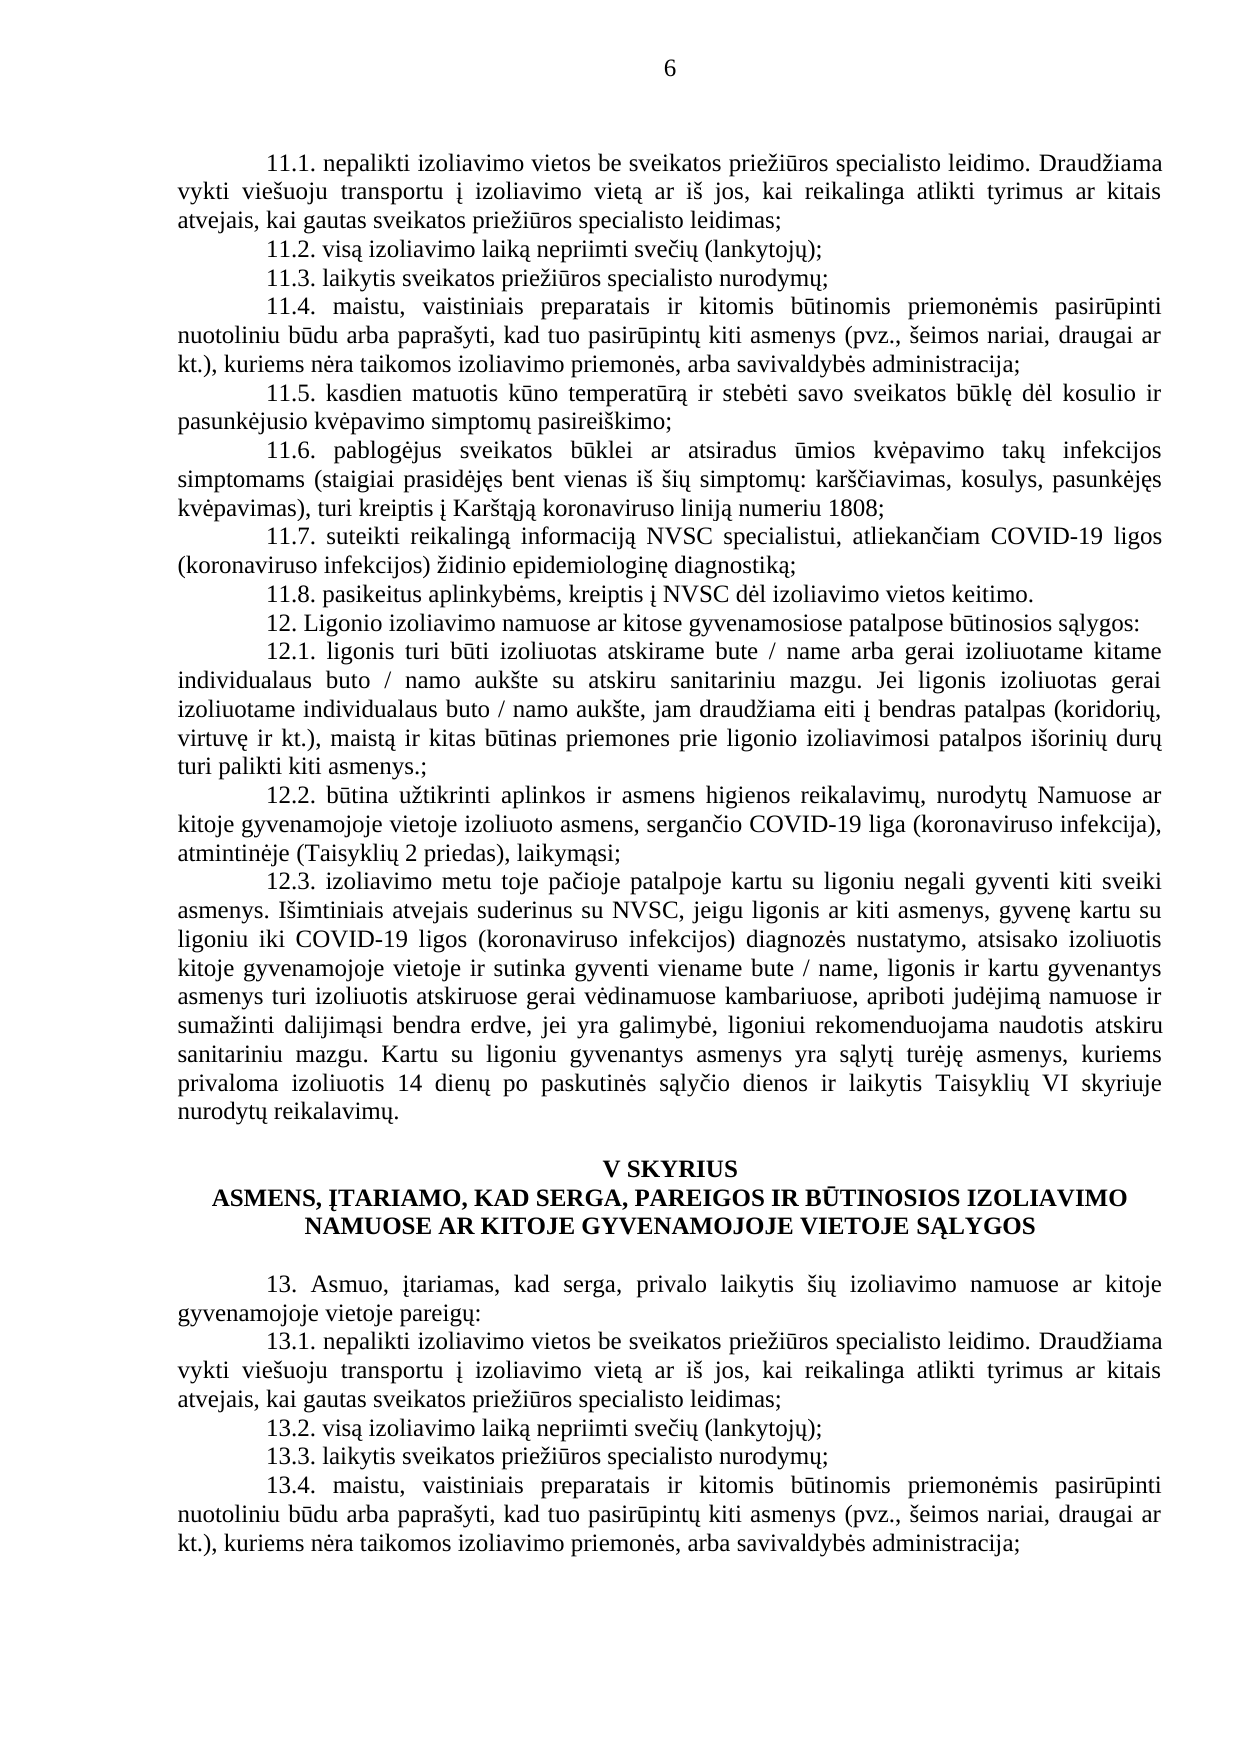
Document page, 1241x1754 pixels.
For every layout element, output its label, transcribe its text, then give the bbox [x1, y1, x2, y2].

text 13.3. laikytis sveikatos priežiūros specialisto nurodymų; [177, 1441, 1163, 1470]
text 11.4. maistu, vaistiniais preparatais ir kitomis būtinomis priemonėmis pasirūpinti nuotoliniu būdu arba paprašyti, kad tuo pasirūpintų kiti asmenys (pvz., šeimos nariai, draugai ar kt.), kuriems nėra taikomos izoliavimo priemonės, arba savivaldybės administracija; [177, 291, 1163, 378]
text 11.7. suteikti reikalingą informaciją NVSC specialistui, atliekančiam COVID-19 ligos (koronaviruso infekcijos) židinio epidemiologinę diagnostiką; [177, 521, 1163, 579]
text 13.2. visą izoliavimo laiką nepriimti svečių (lankytojų); [177, 1413, 1163, 1441]
text 11.8. pasikeitus aplinkybėms, kreiptis į NVSC dėl izoliavimo vietos keitimo. [177, 579, 1163, 608]
text 12. Ligonio izoliavimo namuose ar kitose gyvenamosiose patalpose būtinosios sąlygos: [177, 608, 1163, 636]
text 12.1. ligonis turi būti izoliuotas atskirame bute / name arba gerai izoliuotame kitame individualaus buto / namo aukšte su atskiru sanitariniu mazgu. Jei ligonis izoliuotas gerai izoliuotame individualaus buto / namo aukšte, jam draudžiama eiti į bendras patalpas (koridorių, virtuvę ir kt.), maistą ir kitas būtinas priemones prie ligonio izoliavimosi patalpos išorinių durų turi palikti kiti asmenys.; [177, 636, 1163, 780]
text 13.1. nepalikti izoliavimo vietos be sveikatos priežiūros specialisto leidimo. Draudžiama vykti viešuoju transportu į izoliavimo vietą ar iš jos, kai reikalinga atlikti tyrimus ar kitais atvejais, kai gautas sveikatos priežiūros specialisto leidimas; [177, 1326, 1163, 1413]
text 13. Asmuo, įtariamas, kad serga, privalo laikytis šių izoliavimo namuose ar kitoje gyvenamojoje vietoje pareigų: [177, 1269, 1163, 1326]
text 11.5. kasdien matuotis kūno temperatūrą ir stebėti savo sveikatos būklę dėl kosulio ir pasunkėjusio kvėpavimo simptomų pasireiškimo; [177, 378, 1163, 435]
text V skyrius [177, 1154, 1163, 1183]
text 11.6. pablogėjus sveikatos būklei ar atsiradus ūmios kvėpavimo takų infekcijos simptomams (staigiai prasidėjęs bent vienas iš šių simptomų: karščiavimas, kosulys, pasunkėjęs kvėpavimas), turi kreiptis į Karštąją koronaviruso liniją numeriu 1808; [177, 435, 1163, 521]
text 11.3. laikytis sveikatos priežiūros specialisto nurodymų; [177, 263, 1163, 291]
text 12.3. izoliavimo metu toje pačioje patalpoje kartu su ligoniu negali gyventi kiti sveiki asmenys. Išimtiniais atvejais suderinus su NVSC, jeigu ligonis ar kiti asmenys, gyvenę kartu su ligoniu iki COVID-19 ligos (koronaviruso infekcijos) diagnozės nustatymo, atsisako izoliuotis kitoje gyvenamojoje vietoje ir sutinka gyventi viename bute / name, ligonis ir kartu gyvenantys asmenys turi izoliuotis atskiruose gerai vėdinamuose kambariuose, apriboti judėjimą namuose ir sumažinti dalijimąsi bendra erdve, jei yra galimybė, ligoniui rekomenduojama naudotis atskiru sanitariniu mazgu. Kartu su ligoniu gyvenantys asmenys yra sąlytį turėję asmenys, kuriems privaloma izoliuotis 14 dienų po paskutinės sąlyčio dienos ir laikytis Taisyklių VI skyriuje nurodytų reikalavimų. [177, 866, 1163, 1125]
text Asmens, įtariamo, kad serga, pareigos ir BŪTINOSIOS IZOLIAVIMO namuose ar kitoje gyvenamoJOje vietoje SĄLYGOS [177, 1183, 1163, 1240]
text 11.1. nepalikti izoliavimo vietos be sveikatos priežiūros specialisto leidimo. Draudžiama vykti viešuoju transportu į izoliavimo vietą ar iš jos, kai reikalinga atlikti tyrimus ar kitais atvejais, kai gautas sveikatos priežiūros specialisto leidimas; [177, 148, 1163, 234]
text 13.4. maistu, vaistiniais preparatais ir kitomis būtinomis priemonėmis pasirūpinti nuotoliniu būdu arba paprašyti, kad tuo pasirūpintų kiti asmenys (pvz., šeimos nariai, draugai ar kt.), kuriems nėra taikomos izoliavimo priemonės, arba savivaldybės administracija; [177, 1470, 1163, 1556]
text 11.2. visą izoliavimo laiką nepriimti svečių (lankytojų); [177, 234, 1163, 263]
text 12.2. būtina užtikrinti aplinkos ir asmens higienos reikalavimų, nurodytų Namuose ar kitoje gyvenamojoje vietoje izoliuoto asmens, sergančio COVID-19 liga (koronaviruso infekcija), atmintinėje (Taisyklių 2 priedas), laikymąsi; [177, 780, 1163, 866]
